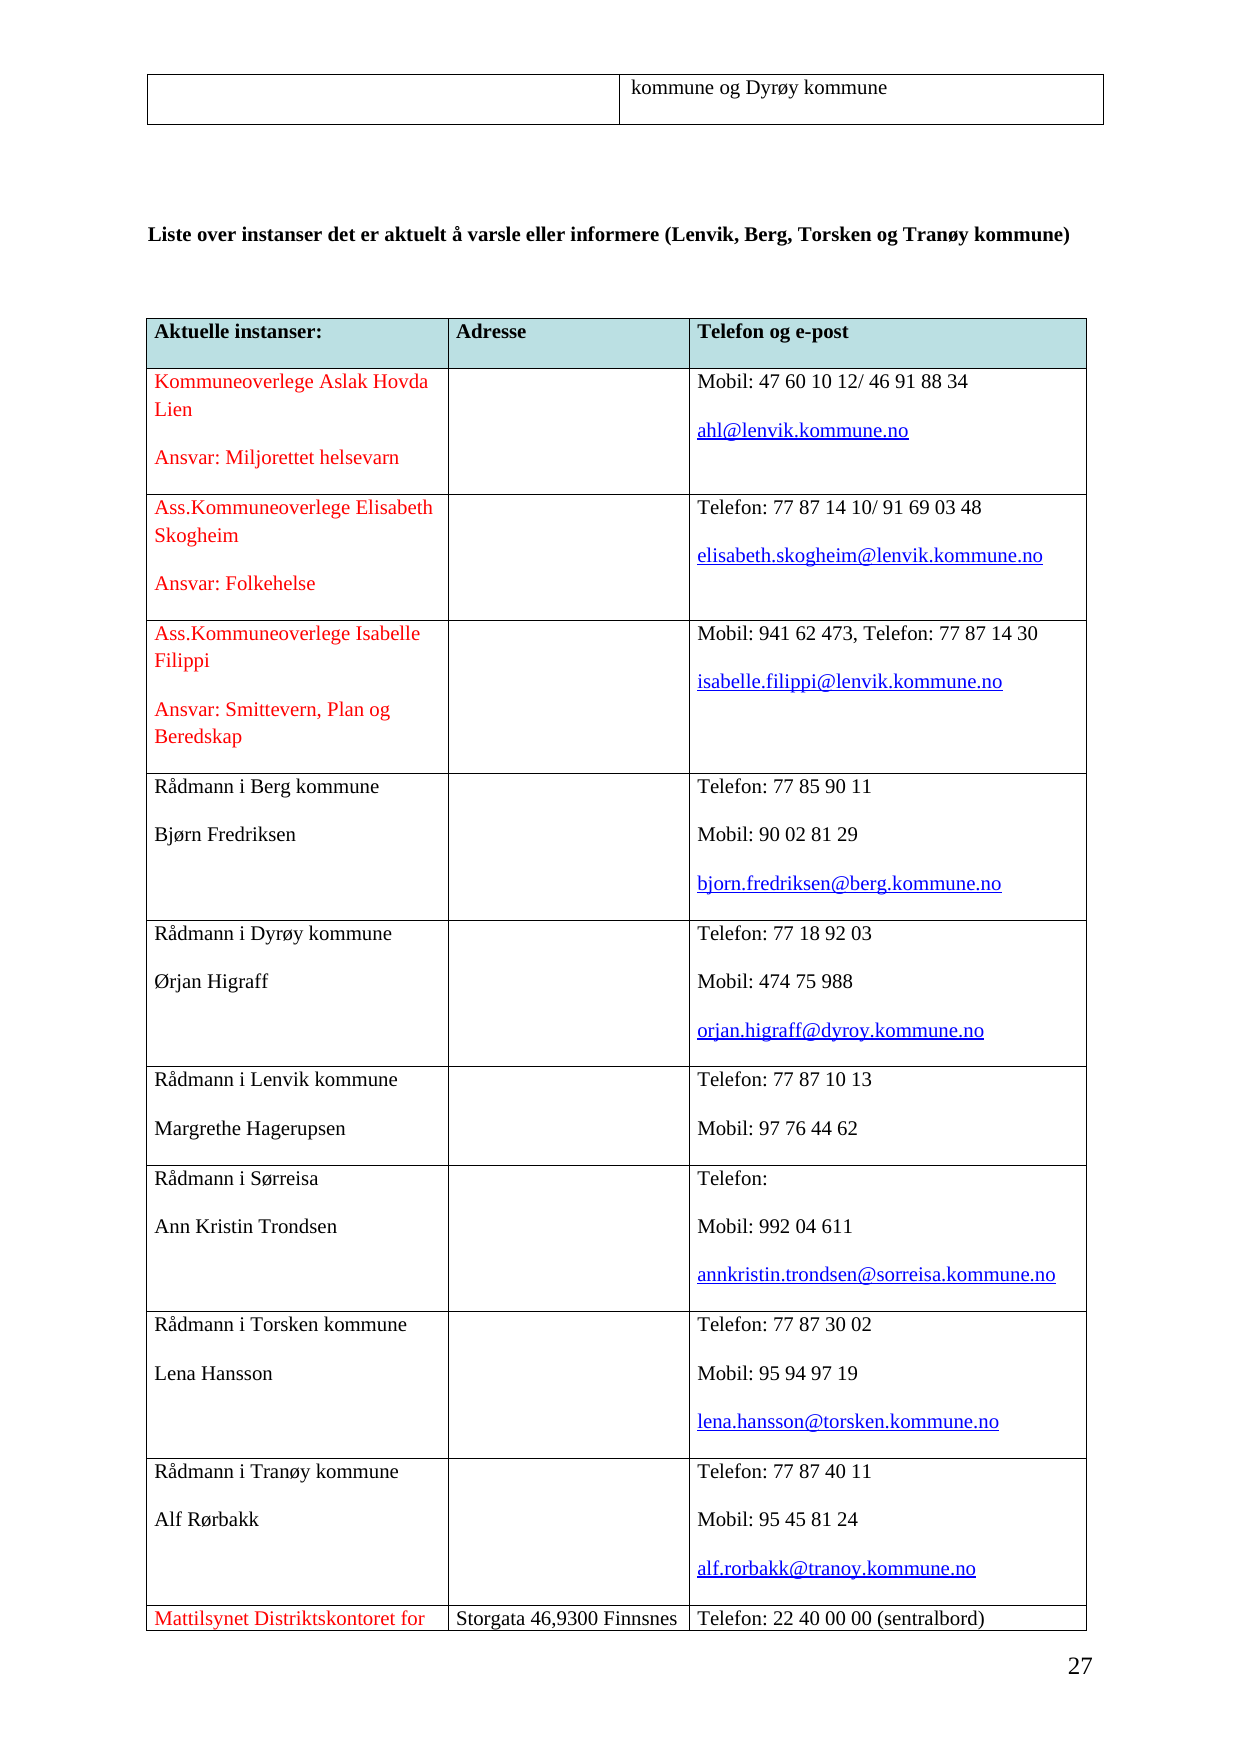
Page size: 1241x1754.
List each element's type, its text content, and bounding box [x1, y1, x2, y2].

table_cell Mattilsynet Distriktskontoret for [147, 1606, 448, 1629]
table_cell [449, 495, 689, 619]
table_header Telefon og e-post [690, 319, 1086, 368]
table_header Aktuelle instanser: [147, 319, 448, 368]
table_cell Telefon: 22 40 00 00 (sentralbord) [690, 1606, 1086, 1629]
table_cell Mobil: 941 62 473, Telefon: 77 87 14 30 isabelle.filippi@lenvik.kommune.no [690, 621, 1086, 773]
table_header Adresse [449, 319, 689, 368]
table_cell Storgata 46,9300 Finnsnes [449, 1606, 689, 1629]
table_cell Telefon: 77 87 30 02 Mobil: 95 94 97 19 lena.hansson@torsken.kommune.no [690, 1312, 1086, 1458]
table_cell Telefon: 77 87 40 11 Mobil: 95 45 81 24 alf.rorbakk@tranoy.kommune.no [690, 1459, 1086, 1604]
table_cell Kommuneoverlege Aslak Hovda Lien Ansvar: Miljorettet helsevarn [147, 369, 448, 494]
text Liste over instanser det er aktuelt å varsle eller informere (Lenvik, Berg, Torsken og Tranøy kommune) [148, 221, 1093, 246]
table_cell Ass.Kommuneoverlege Elisabeth Skogheim Ansvar: Folkehelse [147, 495, 448, 619]
table_cell Telefon: 77 87 10 13 Mobil: 97 76 44 62 [690, 1067, 1086, 1164]
table_cell [449, 369, 689, 494]
table_cell [148, 75, 619, 123]
table_cell Ass.Kommuneoverlege Isabelle Filippi Ansvar: Smittevern, Plan og Beredskap [147, 621, 448, 773]
table_cell [449, 1459, 689, 1604]
table_cell [449, 1067, 689, 1164]
table_cell [449, 774, 689, 919]
table_cell Mobil: 47 60 10 12/ 46 91 88 34 ahl@lenvik.kommune.no [690, 369, 1086, 494]
table_cell Rådmann i Tranøy kommune Alf Rørbakk [147, 1459, 448, 1604]
table_cell Rådmann i Berg kommune Bjørn Fredriksen [147, 774, 448, 919]
table_cell Telefon: 77 87 14 10/ 91 69 03 48 elisabeth.skogheim@lenvik.kommune.no [690, 495, 1086, 619]
table_cell Rådmann i Lenvik kommune Margrethe Hagerupsen [147, 1067, 448, 1164]
table_cell [449, 921, 689, 1066]
table_cell Telefon: 77 85 90 11 Mobil: 90 02 81 29 bjorn.fredriksen@berg.kommune.no [690, 774, 1086, 919]
table_cell Telefon: Mobil: 992 04 611 annkristin.trondsen@sorreisa.kommune.no [690, 1166, 1086, 1311]
table_cell Rådmann i Torsken kommune Lena Hansson [147, 1312, 448, 1458]
table_cell [449, 1166, 689, 1311]
table_cell [449, 1312, 689, 1458]
table_cell Rådmann i Dyrøy kommune Ørjan Higraff [147, 921, 448, 1066]
table_cell Rådmann i Sørreisa Ann Kristin Trondsen [147, 1166, 448, 1311]
table_cell kommune og Dyrøy kommune [620, 75, 1103, 123]
table_cell Telefon: 77 18 92 03 Mobil: 474 75 988 orjan.higraff@dyroy.kommune.no [690, 921, 1086, 1066]
table_cell [449, 621, 689, 773]
